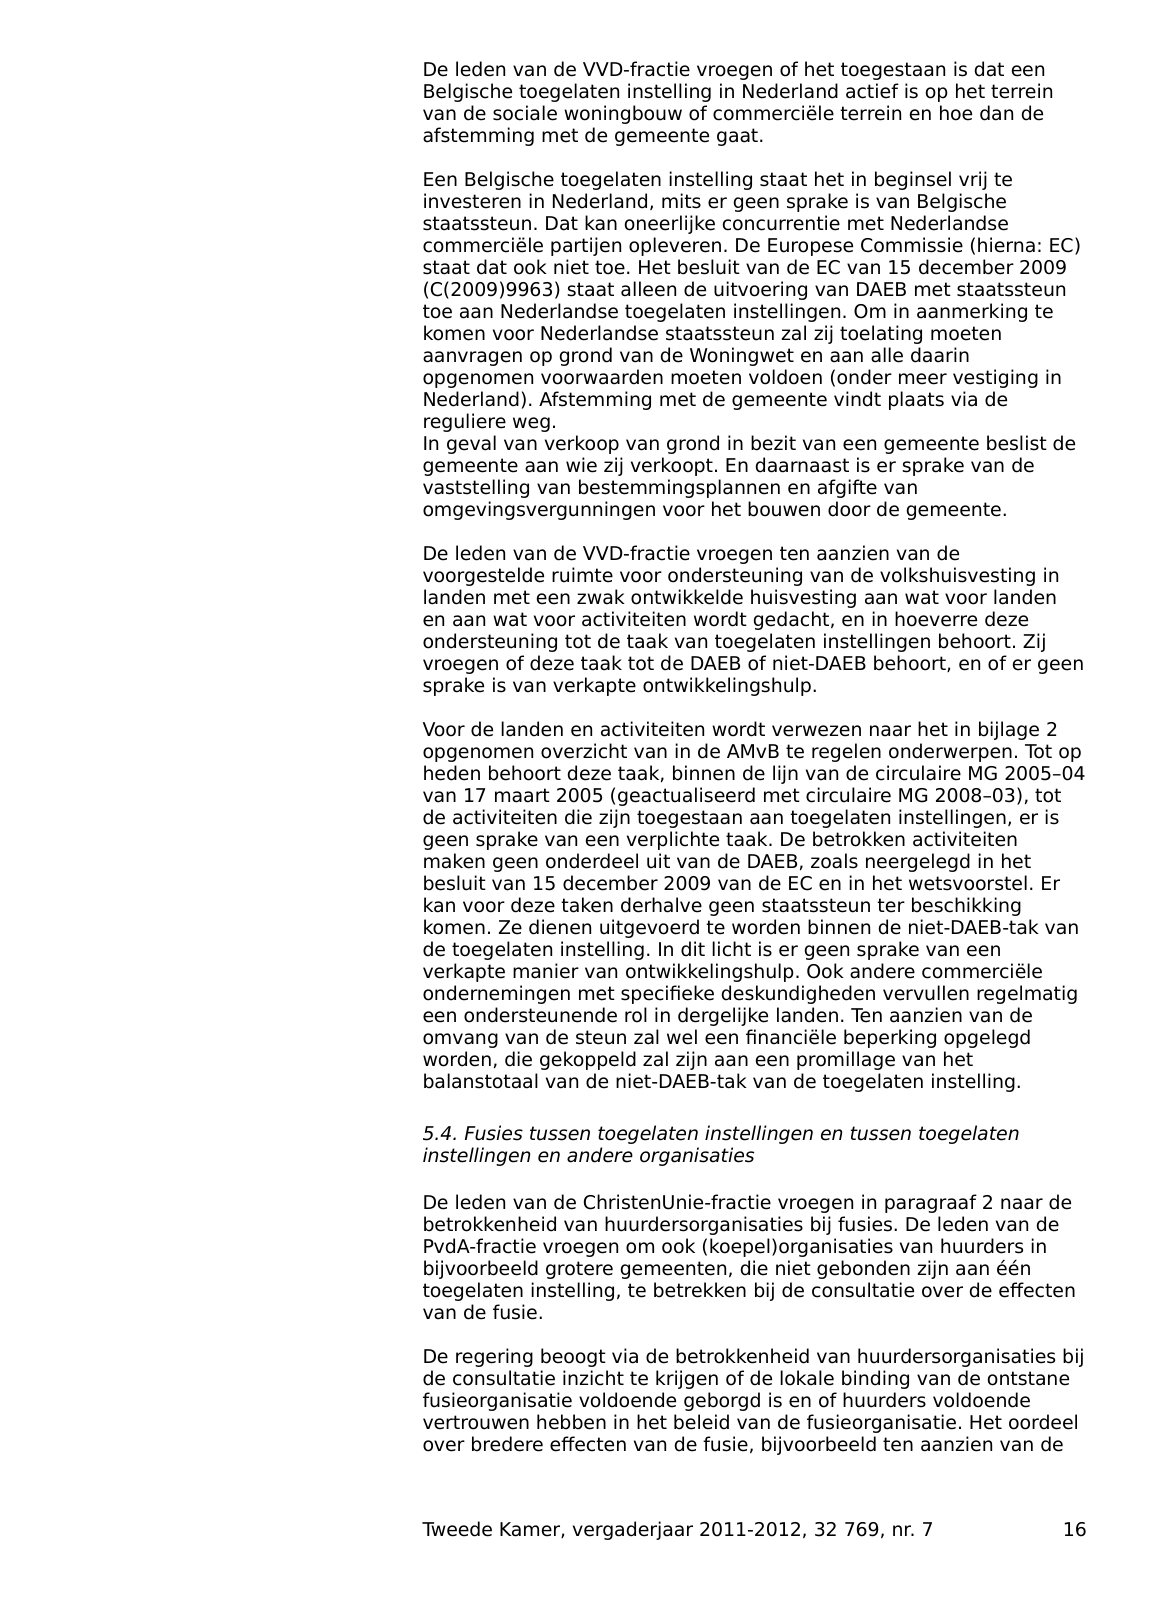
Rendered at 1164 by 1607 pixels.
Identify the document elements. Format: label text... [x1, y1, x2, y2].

text De leden van de VVD-fractie vroegen ten aanzien van de voorgestelde ruimte voor ondersteuning van de volkshuisvesting in landen met een zwak ontwikkelde huisvesting aan wat voor landen en aan wat voor activiteiten wordt gedacht, en in hoeverre deze ondersteuning tot de taak van toegelaten instellingen behoort. Zij vroegen of deze taak tot de DAEB of niet-DAEB behoort, en of er geen sprake is van verkapte ontwikkelingshulp. [422, 543, 1087, 697]
text In geval van verkoop van grond in bezit van een gemeente beslist de gemeente aan wie zij verkoopt. En daarnaast is er sprake van de vaststelling van bestemmingsplannen en afgifte van omgevingsvergunningen voor het bouwen door de gemeente. [422, 433, 1087, 521]
subtitle 5.4. Fusies tussen toegelaten instellingen en tussen toegelaten instellingen en andere organisaties [422, 1123, 1087, 1167]
text De leden van de ChristenUnie-fractie vroegen in paragraaf 2 naar de betrokkenheid van huurdersorganisaties bij fusies. De leden van de PvdA-fractie vroegen om ook (koepel)organisaties van huurders in bijvoorbeeld grotere gemeenten, die niet gebonden zijn aan één toegelaten instelling, te betrekken bij de consultatie over de effecten van de fusie. [422, 1192, 1087, 1323]
text De regering beoogt via de betrokkenheid van huurdersorganisaties bij de consultatie inzicht te krijgen of de lokale binding van de ontstane fusieorganisatie voldoende geborgd is en of huurders voldoende vertrouwen hebben in het beleid van de fusieorganisatie. Het oordeel over bredere effecten van de fusie, bijvoorbeeld ten aanzien van de [422, 1346, 1087, 1456]
text Een Belgische toegelaten instelling staat het in beginsel vrij te investeren in Nederland, mits er geen sprake is van Belgische staatssteun. Dat kan oneerlijke concurrentie met Nederlandse commerciële partijen opleveren. De Europese Commissie (hierna: EC) staat dat ook niet toe. Het besluit van de EC van 15 december 2009 (C(2009)9963) staat alleen de uitvoering van DAEB met staatssteun toe aan Nederlandse toegelaten instellingen. Om in aanmerking te komen voor Nederlandse staatssteun zal zij toelating moeten aanvragen op grond van de Woningwet en aan alle daarin opgenomen voorwaarden moeten voldoen (onder meer vestiging in Nederland). Afstemming met de gemeente vindt plaats via de reguliere weg. [422, 169, 1087, 433]
text De leden van de VVD-fractie vroegen of het toegestaan is dat een Belgische toegelaten instelling in Nederland actief is op het terrein van de sociale woningbouw of commerciële terrein en hoe dan de afstemming met de gemeente gaat. [422, 59, 1087, 147]
text Voor de landen en activiteiten wordt verwezen naar het in bijlage 2 opgenomen overzicht van in de AMvB te regelen onderwerpen. Tot op heden behoort deze taak, binnen de lijn van de circulaire MG 2005–04 van 17 maart 2005 (geactualiseerd met circulaire MG 2008–03), tot de activiteiten die zijn toegestaan aan toegelaten instellingen, er is geen sprake van een verplichte taak. De betrokken activiteiten maken geen onderdeel uit van de DAEB, zoals neergelegd in het besluit van 15 december 2009 van de EC en in het wetsvoorstel. Er kan voor deze taken derhalve geen staatssteun ter beschikking komen. Ze dienen uitgevoerd te worden binnen de niet-DAEB-tak van de toegelaten instelling. In dit licht is er geen sprake van een verkapte manier van ontwikkelingshulp. Ook andere commerciële ondernemingen met specifieke deskundigheden vervullen regelmatig een ondersteunende rol in dergelijke landen. Ten aanzien van de omvang van de steun zal wel een financiële beperking opgelegd worden, die gekoppeld zal zijn aan een promillage van het balanstotaal van de niet-DAEB-tak van de toegelaten instelling. [422, 719, 1087, 1093]
